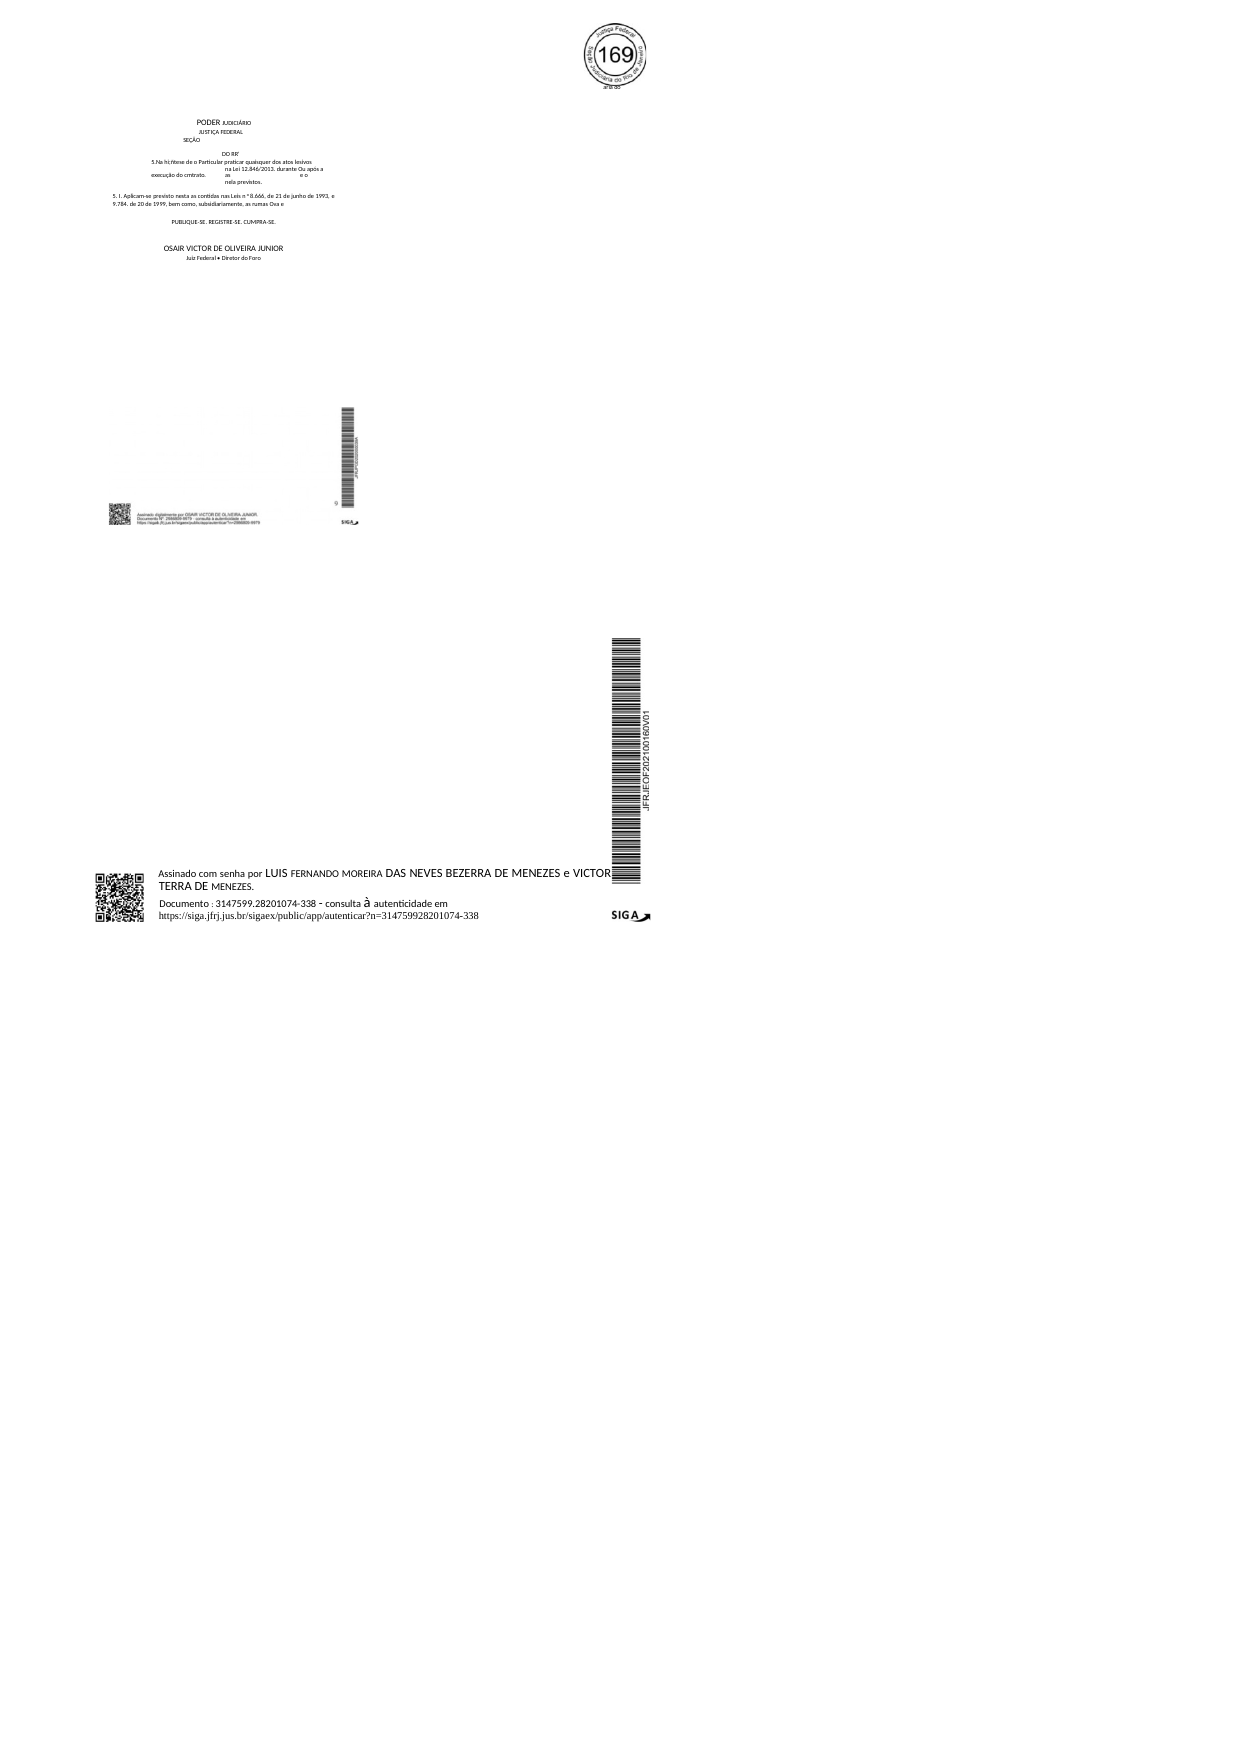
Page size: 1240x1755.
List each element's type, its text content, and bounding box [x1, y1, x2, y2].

subtitle OSAIR VICTOR DE OLIVEIRA JUNIOR [150, 243, 297, 254]
text DO RR' [150, 151, 311, 158]
text PUBLIQUE-SE. REGISTRE-SE. CUMPRA-SE. [150, 219, 297, 226]
list Na hi;ñtese de o Particular praticar quaisquer dos atos lesivos na Lei 12.846/2013. durante Ou após a execução do cmtrato. as e o nela previstos. [150, 159, 337, 186]
text Juiz Federal • Diretor do Foro [150, 255, 297, 262]
text 5. I. Aplicam-se previsto nesta as contidas nas Leis no 8.666, de 21 de junho de 1993, e 9.784. de 20 de 1999, bem como, subsidiariamente, as rumas Ova e [112, 193, 335, 207]
